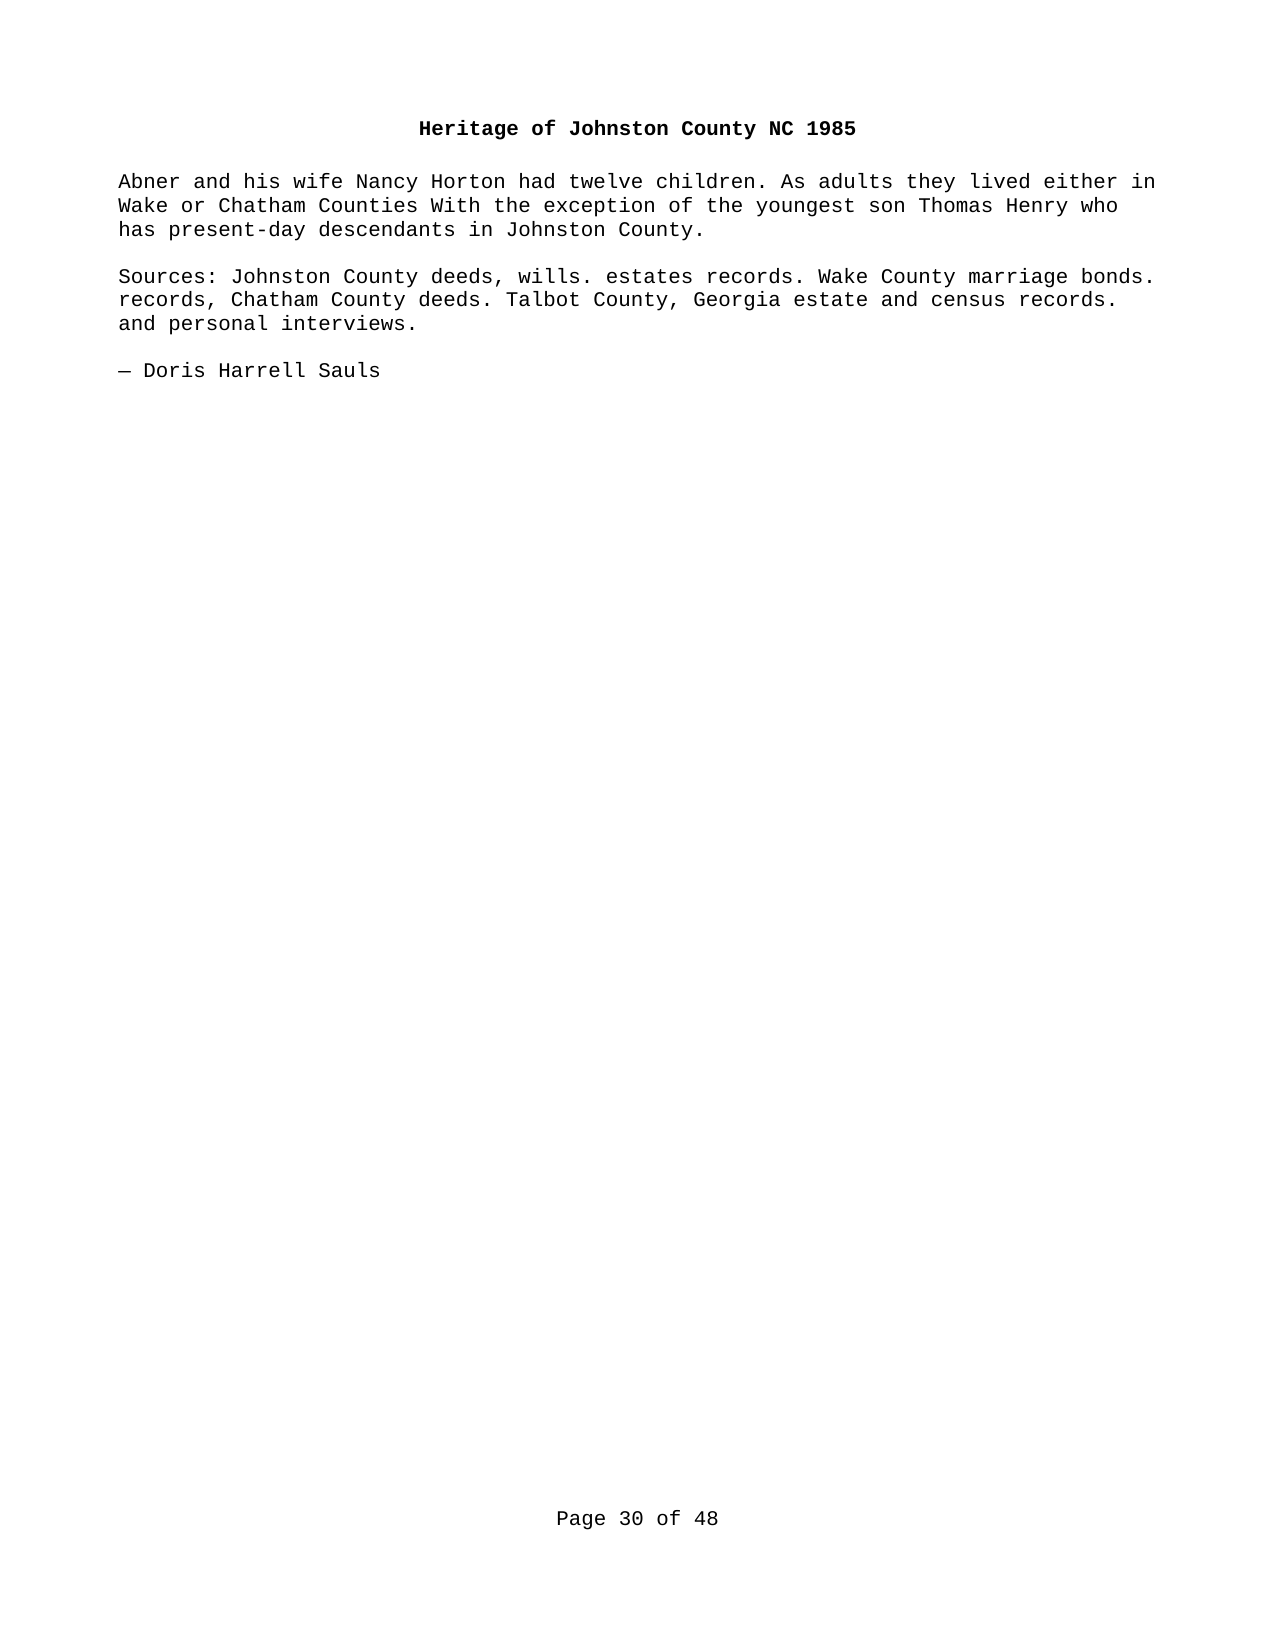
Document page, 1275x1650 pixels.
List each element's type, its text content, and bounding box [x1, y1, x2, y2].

text Abner and his wife Nancy Horton had twelve children. As adults they lived either in Wake or Chatham Counties With the exception of the youngest son Thomas Henry who has present-day descendants in Johnston County. [118, 171, 1157, 242]
text Sources: Johnston County deeds, wills. estates records. Wake County marriage bonds. records, Chatham County deeds. Talbot County, Georgia estate and census records. and personal interviews. [118, 266, 1157, 337]
text — Doris Harrell Sauls [118, 360, 1157, 384]
